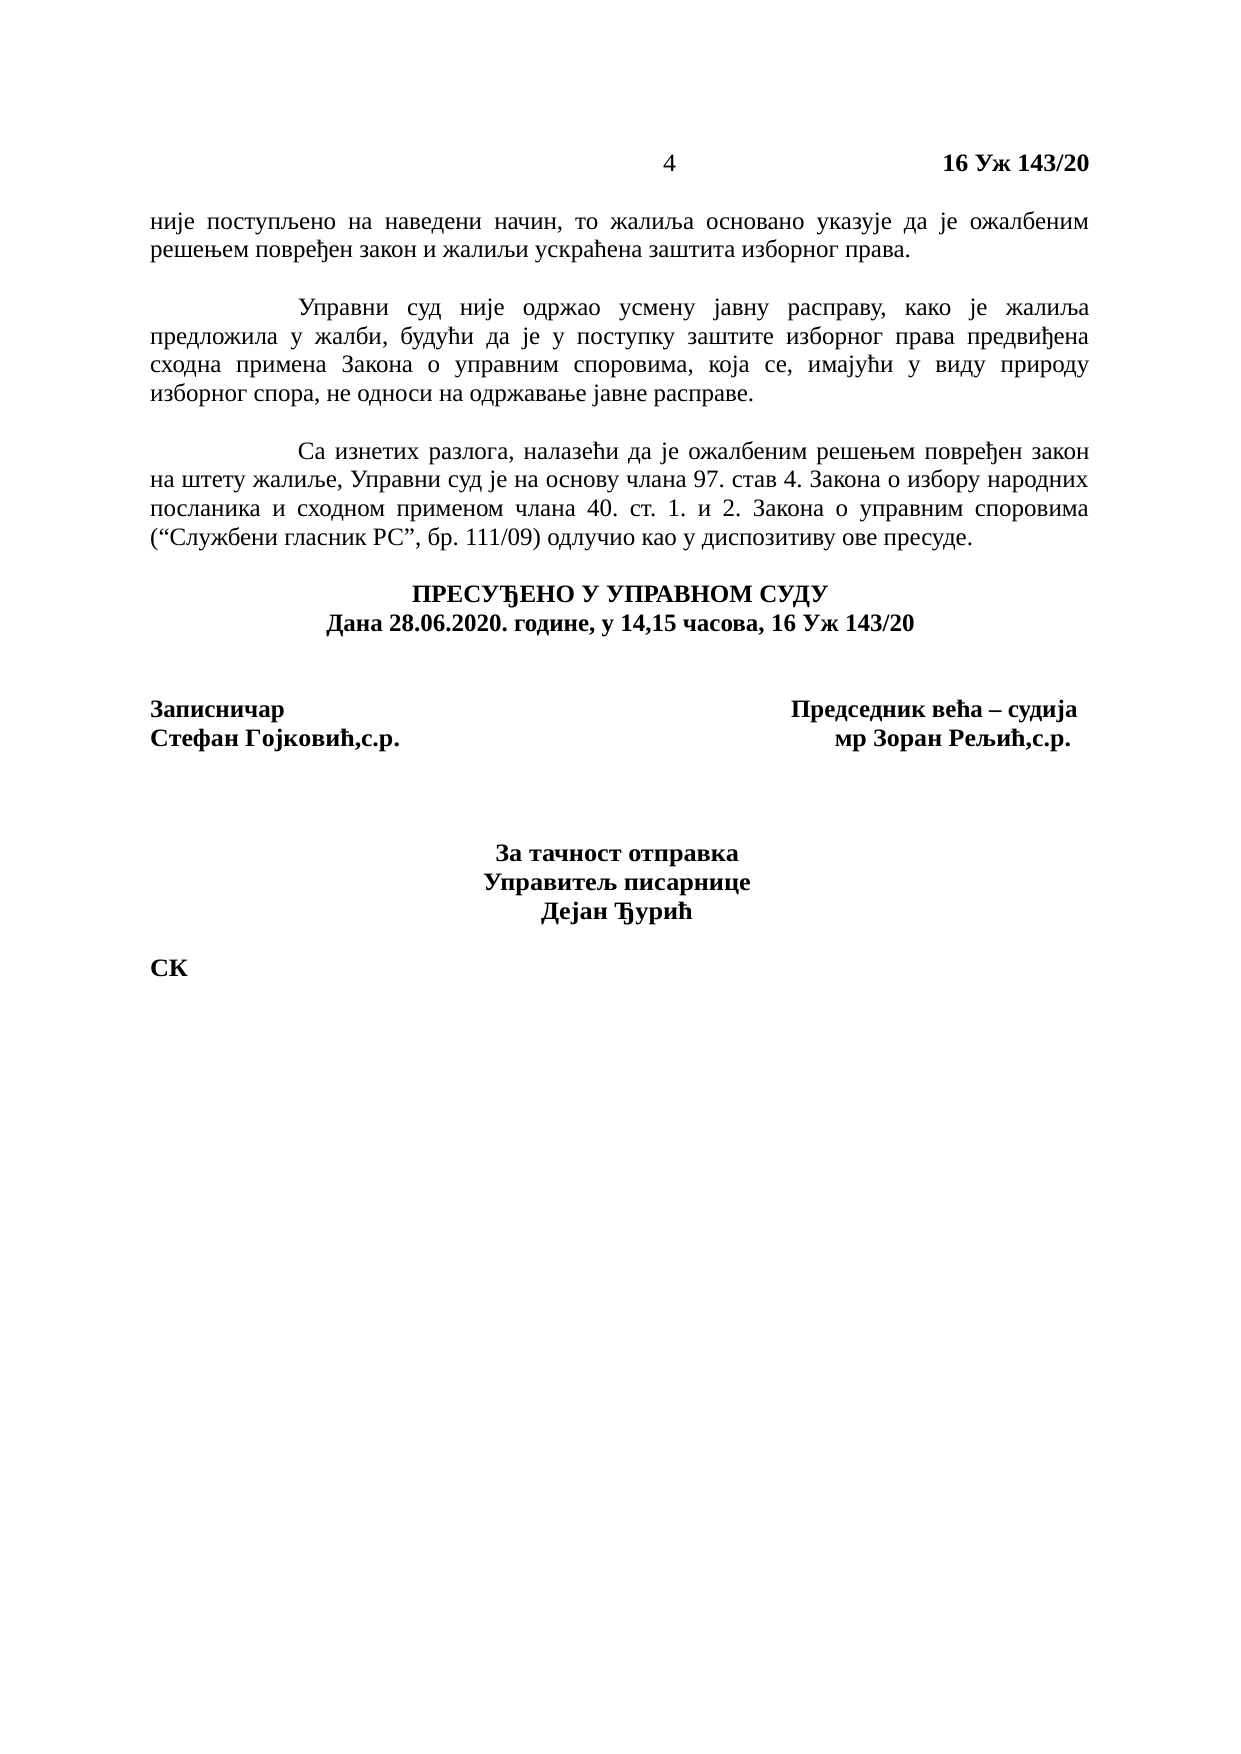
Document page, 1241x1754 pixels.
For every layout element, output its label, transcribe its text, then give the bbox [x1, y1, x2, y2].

text Стефан Гојковић,с.р. мр Зоран Рељић,с.р. [150, 723, 1090, 752]
text Дејан Ђурић [150, 896, 1090, 924]
text СК [150, 953, 1090, 982]
text није поступљено на наведени начин, то жалиља основано указује да је ожалбеним решењем повређен закон и жалиљи ускраћена заштита изборног права. [150, 206, 1090, 263]
text Управни суд није одржао усмену јавну расправу, како је жалиља предложила у жалби, будући да је у поступку заштите изборног права предвиђена сходна примена Закона о управним споровима, која се, имајући у виду природу изборног спора, не односи на одржавање јавне расправе. [150, 292, 1090, 407]
text Управитељ писарнице [150, 867, 1090, 896]
text Са изнетих разлога, налазећи да је ожалбеним решењем повређен закон на штету жалиље, Управни суд је на основу члана 97. став 4. Закона о избору народних посланика и сходном применом члана 40. ст. 1. и 2. Закона о управним споровима (“Службени гласник РС”, бр. 111/09) одлучио као у диспозитиву ове пресуде. [150, 436, 1090, 551]
text ПРЕСУЂЕНО У УПРАВНОМ СУДУ [150, 579, 1090, 608]
text Дана 28.06.2020. године, у 14,15 часова, 16 Уж 143/20 [150, 608, 1090, 637]
text За тачност отправка [150, 838, 1090, 867]
text Записничар Председник већа – судија [150, 694, 1090, 723]
